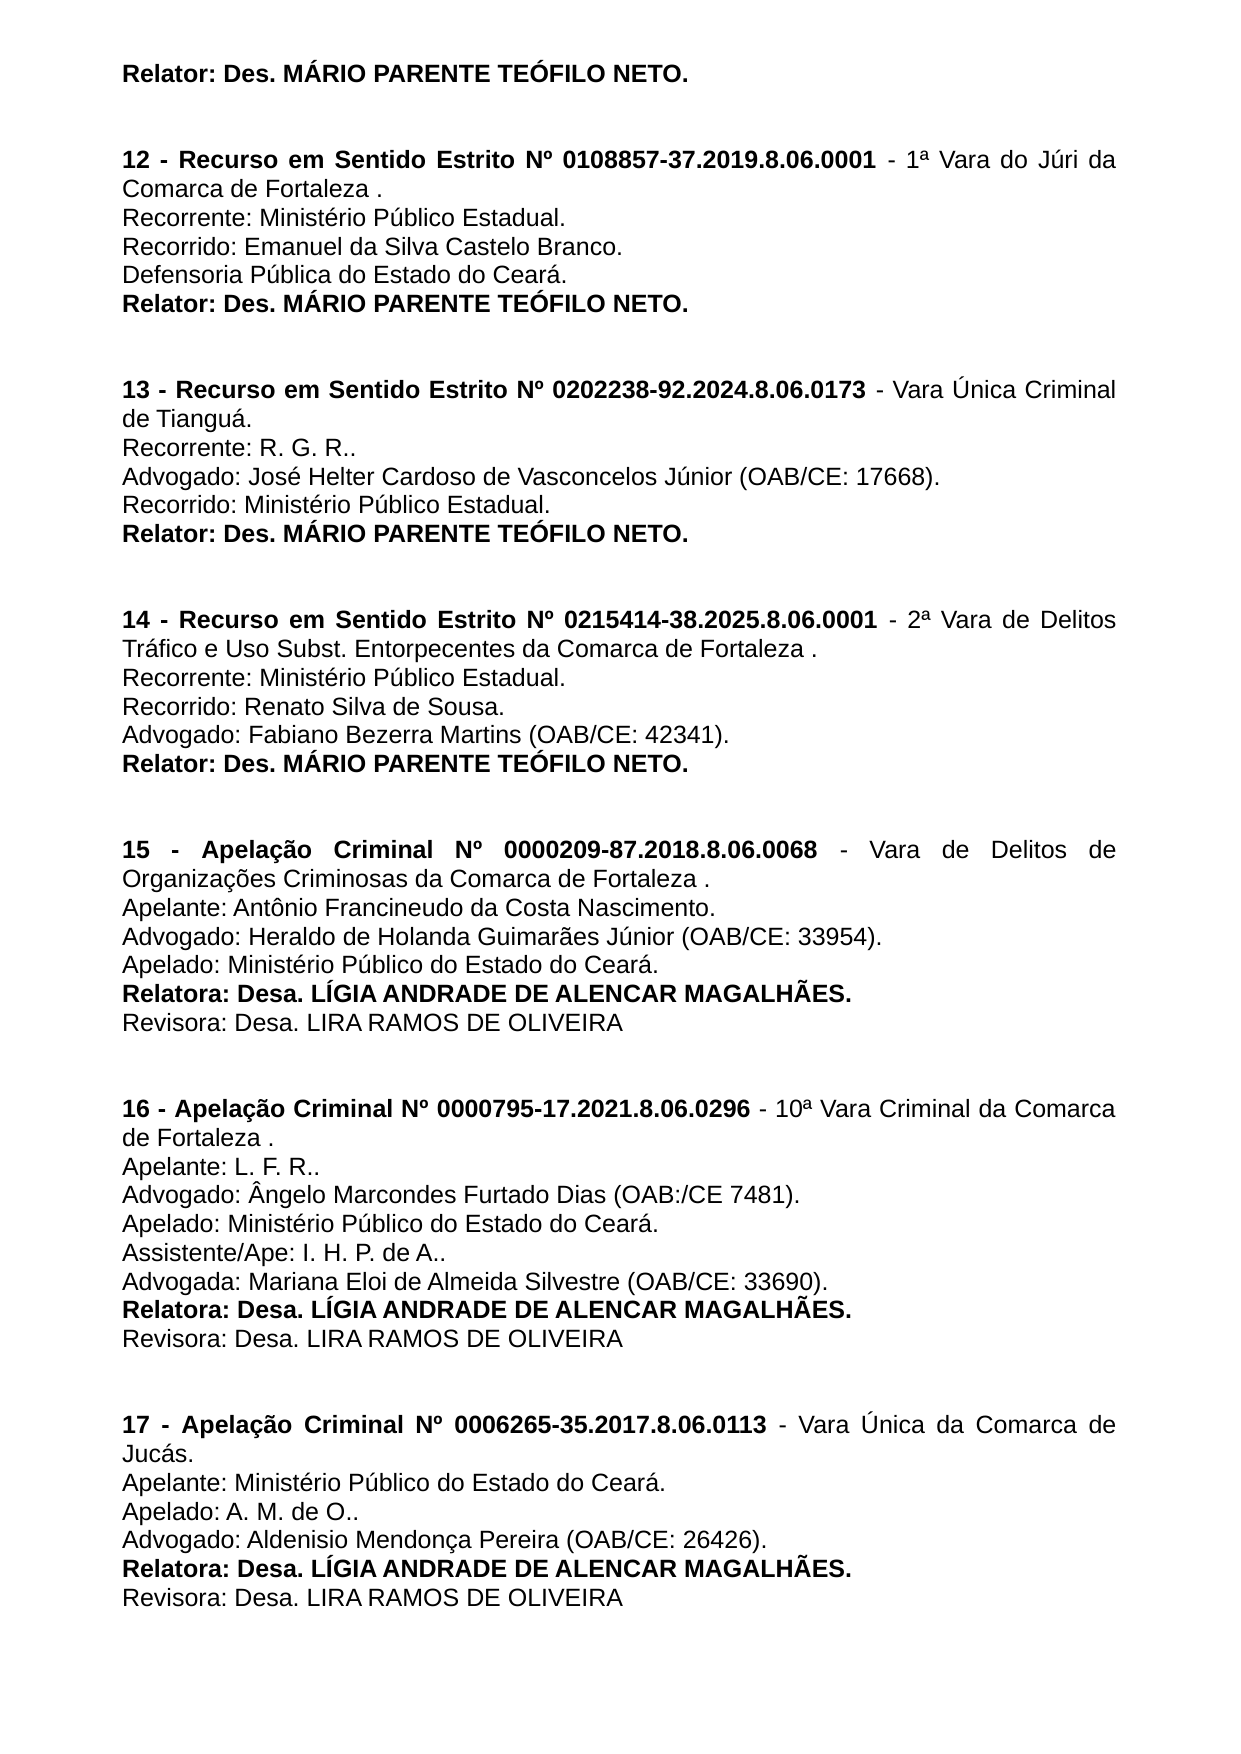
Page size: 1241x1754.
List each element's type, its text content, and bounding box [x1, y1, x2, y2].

text Relatora: Desa. LÍGIA ANDRADE DE ALENCAR MAGALHÃES. [122, 1554, 1117, 1583]
text 17 - Apelação Criminal Nº 0006265-35.2017.8.06.0113 - Vara Única da Comarca de Jucás. [122, 1410, 1117, 1468]
text Revisora: Desa. LIRA RAMOS DE OLIVEIRA [122, 1008, 1117, 1037]
text Recorrido: Renato Silva de Sousa. [122, 692, 1117, 720]
text Advogado: Ângelo Marcondes Furtado Dias (OAB:/CE 7481). [122, 1180, 1117, 1209]
text Relator: Des. MÁRIO PARENTE TEÓFILO NETO. [122, 749, 1117, 778]
text Recorrente: R. G. R.. [122, 433, 1117, 462]
text Relatora: Desa. LÍGIA ANDRADE DE ALENCAR MAGALHÃES. [122, 979, 1117, 1008]
text 15 - Apelação Criminal Nº 0000209-87.2018.8.06.0068 - Vara de Delitos de Organizações Criminosas da Comarca de Fortaleza . [122, 835, 1117, 893]
text Revisora: Desa. LIRA RAMOS DE OLIVEIRA [122, 1583, 1117, 1612]
text Apelado: Ministério Público do Estado do Ceará. [122, 1209, 1117, 1238]
text Advogado: Fabiano Bezerra Martins (OAB/CE: 42341). [122, 720, 1117, 749]
text Relator: Des. MÁRIO PARENTE TEÓFILO NETO. [122, 289, 1117, 318]
text Relator: Des. MÁRIO PARENTE TEÓFILO NETO. [122, 59, 1117, 88]
text Recorrido: Ministério Público Estadual. [122, 490, 1117, 519]
text Recorrido: Emanuel da Silva Castelo Branco. [122, 232, 1117, 260]
text Advogado: José Helter Cardoso de Vasconcelos Júnior (OAB/CE: 17668). [122, 462, 1117, 490]
text 14 - Recurso em Sentido Estrito Nº 0215414-38.2025.8.06.0001 - 2ª Vara de Delitos Tráfico e Uso Subst. Entorpecentes da Comarca de Fortaleza . [122, 605, 1117, 663]
text Apelante: L. F. R.. [122, 1152, 1117, 1180]
text Defensoria Pública do Estado do Ceará. [122, 260, 1117, 289]
text Revisora: Desa. LIRA RAMOS DE OLIVEIRA [122, 1324, 1117, 1353]
text Recorrente: Ministério Público Estadual. [122, 203, 1117, 232]
text Advogado: Aldenisio Mendonça Pereira (OAB/CE: 26426). [122, 1525, 1117, 1554]
text Apelante: Ministério Público do Estado do Ceará. [122, 1468, 1117, 1497]
text 12 - Recurso em Sentido Estrito Nº 0108857-37.2019.8.06.0001 - 1ª Vara do Júri da Comarca de Fortaleza . [122, 145, 1117, 203]
text 13 - Recurso em Sentido Estrito Nº 0202238-92.2024.8.06.0173 - Vara Única Criminal de Tianguá. [122, 375, 1117, 433]
text Assistente/Ape: I. H. P. de A.. [122, 1238, 1117, 1267]
text Advogada: Mariana Eloi de Almeida Silvestre (OAB/CE: 33690). [122, 1267, 1117, 1295]
text Relator: Des. MÁRIO PARENTE TEÓFILO NETO. [122, 519, 1117, 548]
text Apelado: A. M. de O.. [122, 1497, 1117, 1525]
text Advogado: Heraldo de Holanda Guimarães Júnior (OAB/CE: 33954). [122, 922, 1117, 950]
text 16 - Apelação Criminal Nº 0000795-17.2021.8.06.0296 - 10ª Vara Criminal da Comarca de Fortaleza . [122, 1094, 1117, 1152]
text Apelado: Ministério Público do Estado do Ceará. [122, 950, 1117, 979]
text Apelante: Antônio Francineudo da Costa Nascimento. [122, 893, 1117, 922]
text Recorrente: Ministério Público Estadual. [122, 663, 1117, 692]
text Relatora: Desa. LÍGIA ANDRADE DE ALENCAR MAGALHÃES. [122, 1295, 1117, 1324]
